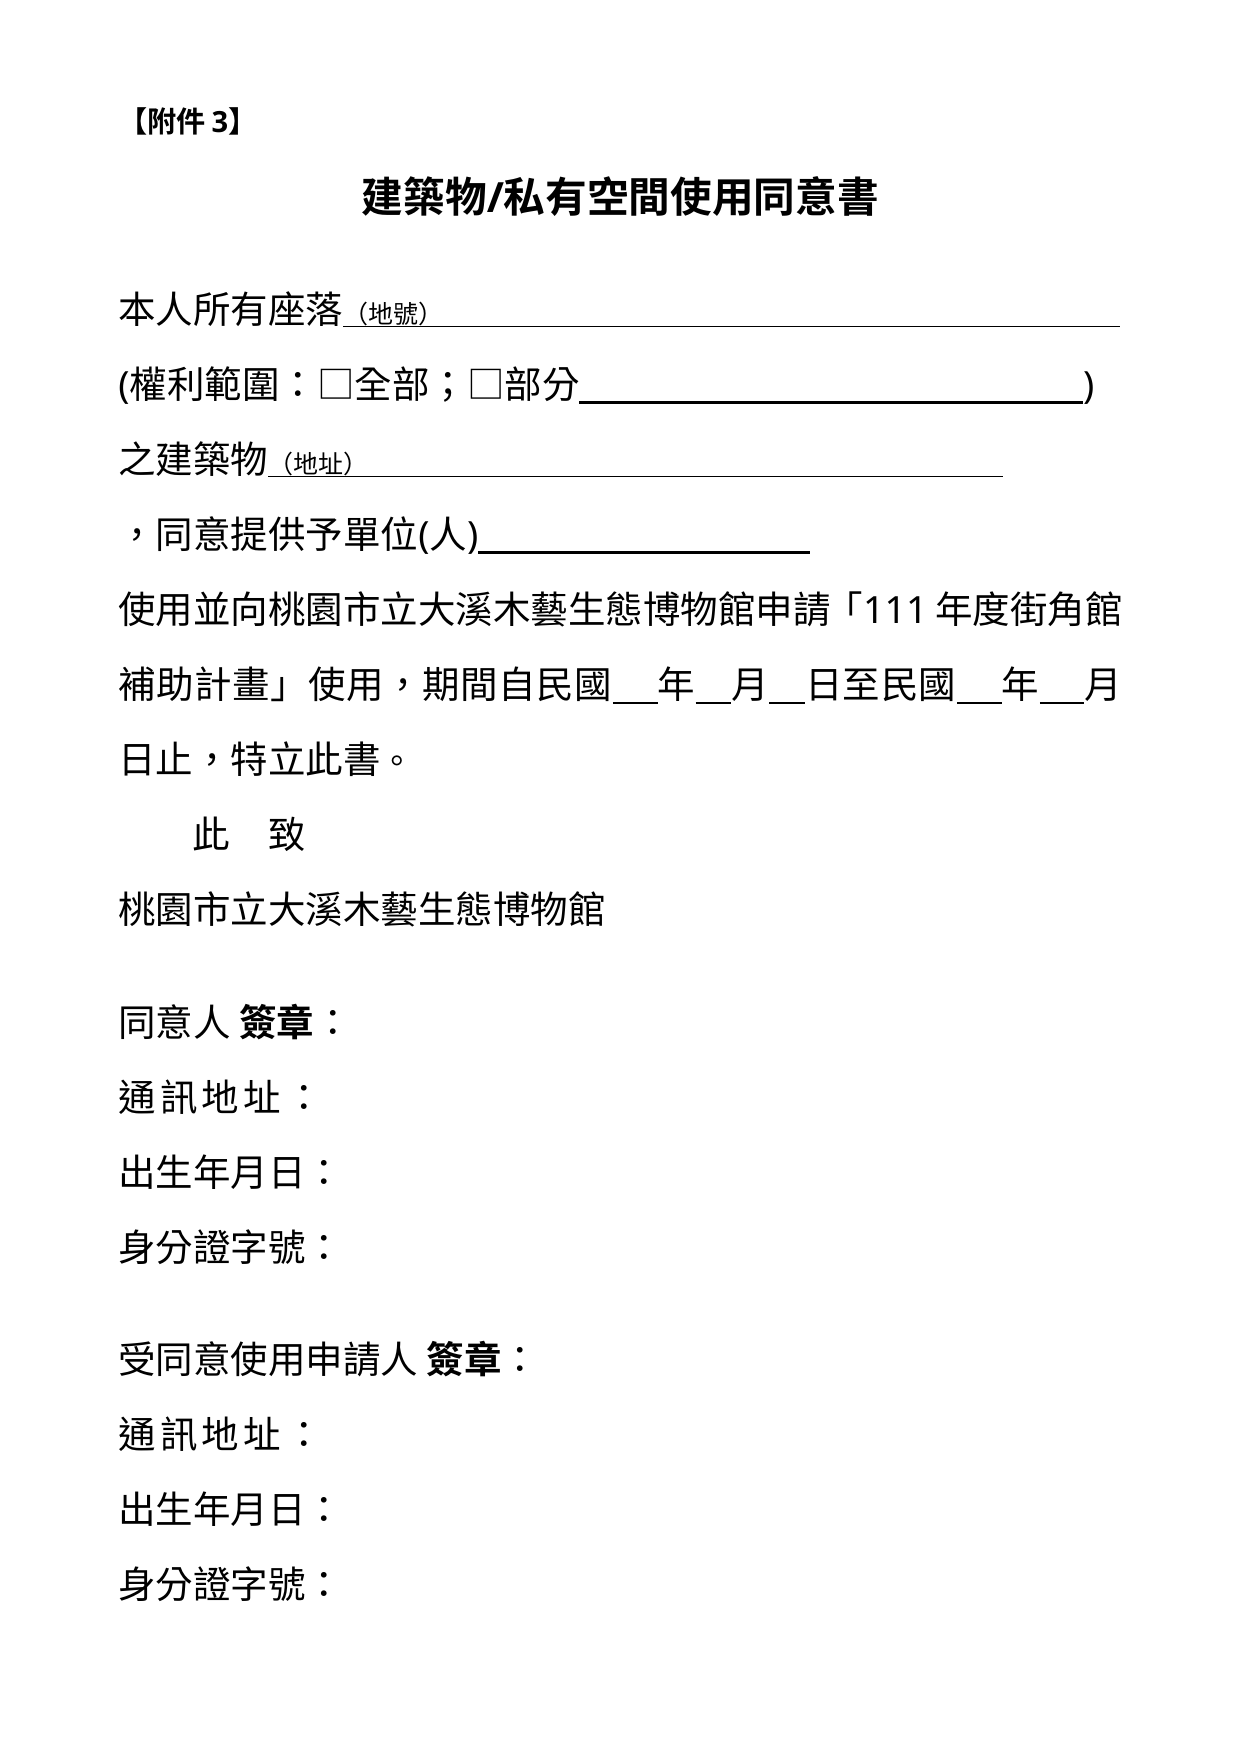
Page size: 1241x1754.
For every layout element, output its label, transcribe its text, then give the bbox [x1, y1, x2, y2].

text 身分證字號： [118, 1544, 1122, 1619]
text 建築物/私有空間使用同意書 [118, 157, 1122, 232]
text 使用並向桃園市立大溪木藝生態博物館申請「111年度街角館補助計畫」使用，期間自民國 年 月 日至民國 年 月 日止，特立此書。 [118, 569, 1122, 794]
text 出生年月日： [118, 1132, 1122, 1207]
text 出生年月日： [118, 1469, 1122, 1544]
text 通訊地址： [118, 1394, 1026, 1469]
text 身分證字號： [118, 1207, 1122, 1282]
text (權利範圍：□全部；□部分 ) [118, 344, 1122, 419]
text 受同意使用申請人 簽章： [118, 1319, 1026, 1394]
text 桃園市立大溪木藝生態博物館 [118, 869, 1122, 944]
text 【附件3】 [118, 82, 1122, 157]
text 之建築物（地址） [118, 419, 1122, 494]
text 此 致 [118, 794, 1122, 869]
text 同意人 簽章： [118, 982, 1122, 1057]
text ，同意提供予單位(人) [118, 494, 1122, 569]
text 本人所有座落（地號） [118, 269, 1122, 344]
text 通訊地址： [118, 1057, 1138, 1132]
